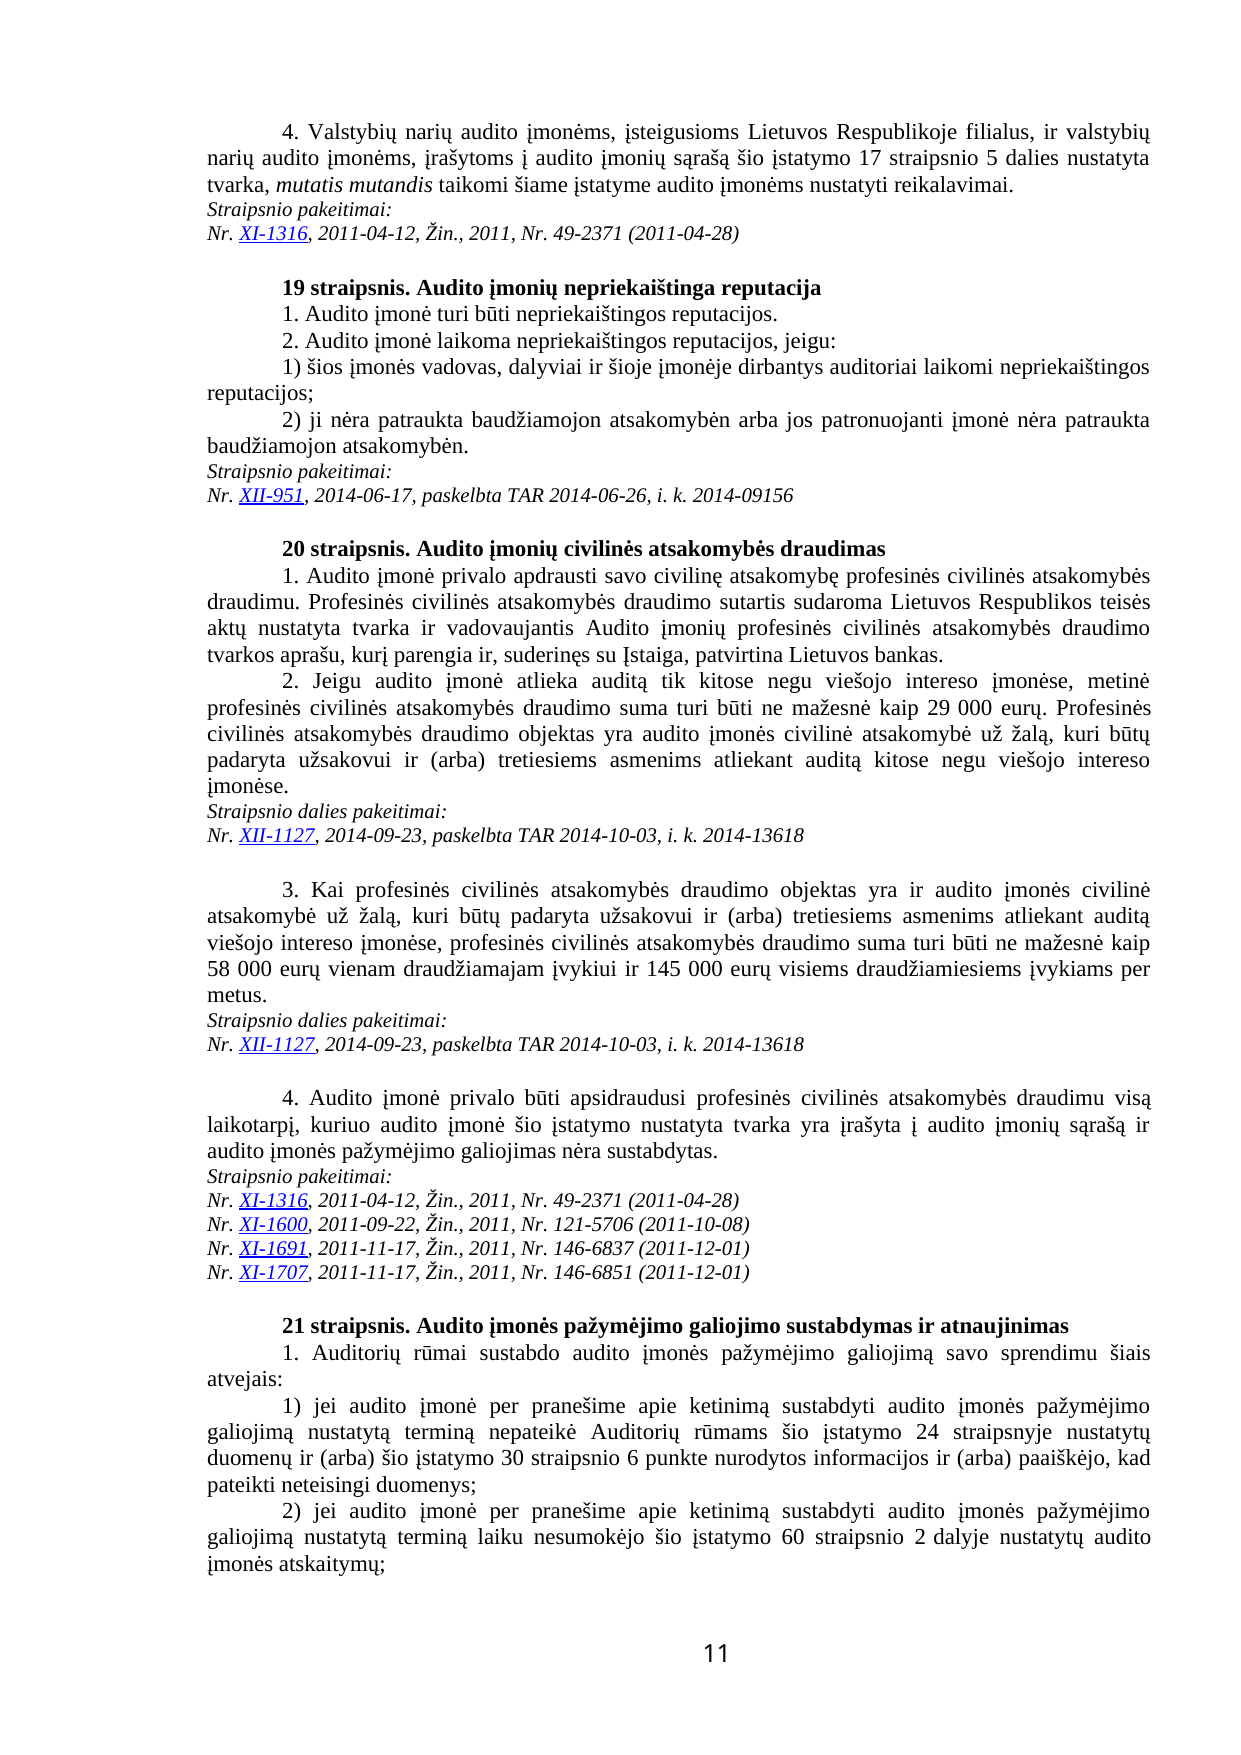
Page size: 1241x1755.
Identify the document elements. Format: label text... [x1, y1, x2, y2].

text Straipsnio dalies pakeitimai: [207, 799, 1152, 823]
text Nr. XII-951, 2014-06-17, paskelbta TAR 2014-06-26, i. k. 2014-09156 [207, 483, 1152, 507]
text 20 straipsnis. Audito įmonių civilinės atsakomybės draudimas [282, 535, 1152, 562]
text Nr. XI-1316, 2011-04-12, Žin., 2011, Nr. 49-2371 (2011-04-28) [207, 1188, 1152, 1212]
text Nr. XI-1316, 2011-04-12, Žin., 2011, Nr. 49-2371 (2011-04-28) [207, 221, 1152, 245]
text Straipsnio dalies pakeitimai: [207, 1008, 1152, 1032]
text Nr. XII-1127, 2014-09-23, paskelbta TAR 2014-10-03, i. k. 2014-13618 [207, 1032, 1152, 1056]
text Straipsnio pakeitimai: [207, 458, 1152, 483]
text 4. Valstybių narių audito įmonėms, įsteigusioms Lietuvos Respublikoje filialus, ir valstybių narių audito įmonėms, įrašytoms į audito įmonių sąrašą šio įstatymo 17 straipsnio 5 dalies nustatyta tvarka, mutatis mutandis taikomi šiame įstatyme audito įmonėms nustatyti reikalavimai. [207, 118, 1152, 197]
text 3. Kai profesinės civilinės atsakomybės draudimo objektas yra ir audito įmonės civilinė atsakomybė už žalą, kuri būtų padaryta užsakovui ir (arba) tretiesiems asmenims atliekant auditą viešojo intereso įmonėse, profesinės civilinės atsakomybės draudimo suma turi būti ne mažesnė kaip 58 000 eurų vienam draudžiamajam įvykiui ir 145 000 eurų visiems draudžiamiesiems įvykiams per metus. [207, 876, 1152, 1008]
text Nr. XI-1600, 2011-09-22, Žin., 2011, Nr. 121-5706 (2011-10-08) [207, 1212, 1152, 1236]
text Nr. XI-1691, 2011-11-17, Žin., 2011, Nr. 146-6837 (2011-12-01) [207, 1236, 1152, 1260]
text 2. Jeigu audito įmonė atlieka auditą tik kitose negu viešojo intereso įmonėse, metinė profesinės civilinės atsakomybės draudimo suma turi būti ne mažesnė kaip 29 000 eurų. Profesinės civilinės atsakomybės draudimo objektas yra audito įmonės civilinė atsakomybė už žalą, kuri būtų padaryta užsakovui ir (arba) tretiesiems asmenims atliekant auditą kitose negu viešojo intereso įmonėse. [207, 667, 1152, 799]
text 1) jei audito įmonė per pranešime apie ketinimą sustabdyti audito įmonės pažymėjimo galiojimą nustatytą terminą nepateikė Auditorių rūmams šio įstatymo 24 straipsnyje nustatytų duomenų ir (arba) šio įstatymo 30 straipsnio 6 punkte nurodytos informacijos ir (arba) paaiškėjo, kad pateikti neteisingi duomenys; [207, 1392, 1152, 1497]
text Nr. XI-1707, 2011-11-17, Žin., 2011, Nr. 146-6851 (2011-12-01) [207, 1260, 1152, 1284]
text 1. Audito įmonė privalo apdrausti savo civilinę atsakomybę profesinės civilinės atsakomybės draudimu. Profesinės civilinės atsakomybės draudimo sutartis sudaroma Lietuvos Respublikos teisės aktų nustatyta tvarka ir vadovaujantis Audito įmonių profesinės civilinės atsakomybės draudimo tvarkos aprašu, kurį parengia ir, suderinęs su Įstaiga, patvirtina Lietuvos bankas. [207, 562, 1152, 667]
text 21 straipsnis. Audito įmonės pažymėjimo galiojimo sustabdymas ir atnaujinimas [282, 1313, 1152, 1339]
text 1. Audito įmonė turi būti nepriekaištingos reputacijos. [207, 300, 1152, 327]
text 2. Audito įmonė laikoma nepriekaištingos reputacijos, jeigu: [207, 327, 1152, 353]
text 4. Audito įmonė privalo būti apsidraudusi profesinės civilinės atsakomybės draudimu visą laikotarpį, kuriuo audito įmonė šio įstatymo nustatyta tvarka yra įrašyta į audito įmonių sąrašą ir audito įmonės pažymėjimo galiojimas nėra sustabdytas. [207, 1084, 1152, 1163]
text 2) ji nėra patraukta baudžiamojon atsakomybėn arba jos patronuojanti įmonė nėra patraukta baudžiamojon atsakomybėn. [207, 406, 1152, 458]
text Straipsnio pakeitimai: [207, 1163, 1152, 1188]
text 1. Auditorių rūmai sustabdo audito įmonės pažymėjimo galiojimą savo sprendimu šiais atvejais: [207, 1339, 1152, 1392]
text 1) šios įmonės vadovas, dalyviai ir šioje įmonėje dirbantys auditoriai laikomi nepriekaištingos reputacijos; [207, 353, 1152, 406]
text Straipsnio pakeitimai: [207, 197, 1152, 221]
text 2) jei audito įmonė per pranešime apie ketinimą sustabdyti audito įmonės pažymėjimo galiojimą nustatytą terminą laiku nesumokėjo šio įstatymo 60 straipsnio 2 dalyje nustatytų audito įmonės atskaitymų; [207, 1497, 1152, 1576]
text Nr. XII-1127, 2014-09-23, paskelbta TAR 2014-10-03, i. k. 2014-13618 [207, 823, 1152, 847]
text 19 straipsnis. Audito įmonių nepriekaištinga reputacija [207, 274, 1152, 300]
